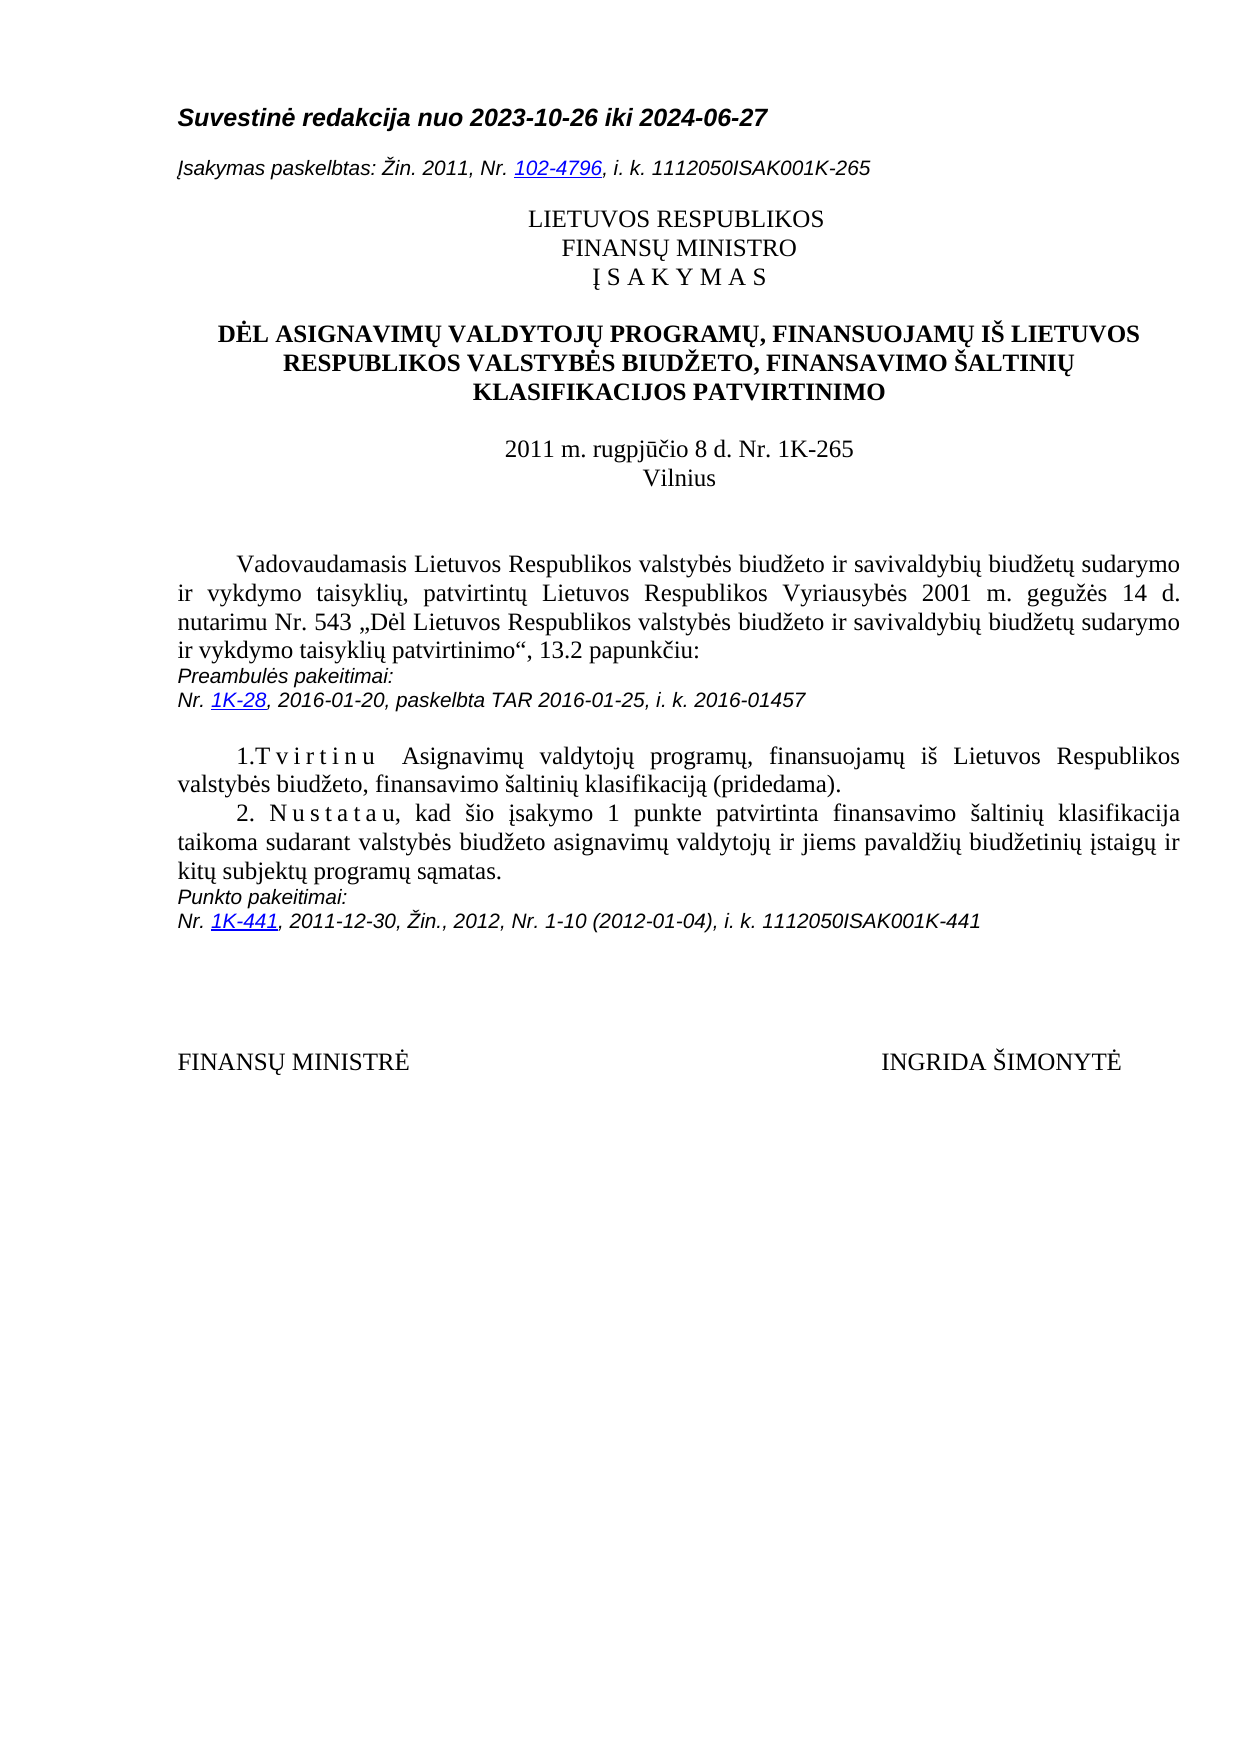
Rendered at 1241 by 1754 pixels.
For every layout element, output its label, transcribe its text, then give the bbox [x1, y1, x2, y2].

text Punkto pakeitimai: [177, 884, 1181, 908]
text LIETUVOS RESPUBLIKOS [177, 204, 1181, 233]
text Vilnius [177, 463, 1181, 492]
text DĖL ASIGNAVIMŲ VALDYTOJŲ PROGRAMŲ, FINANSUOJAMŲ IŠ LIETUVOS RESPUBLIKOS VALSTYBĖS BIUDŽETO, FINANSAVIMO ŠALTINIŲ KLASIFIKACIJOS PATVIRTINIMO [177, 319, 1181, 405]
text Vadovaudamasis Lietuvos Respublikos valstybės biudžeto ir savivaldybių biudžetų sudarymo ir vykdymo taisyklių, patvirtintų Lietuvos Respublikos Vyriausybės 2001 m. gegužės 14 d. nutarimu Nr. 543 „Dėl Lietuvos Respublikos valstybės biudžeto ir savivaldybių biudžetų sudarymo ir vykdymo taisyklių patvirtinimo“, 13.2 papunkčiu: [177, 549, 1181, 664]
text 2011 m. rugpjūčio 8 d. Nr. 1K-265 [177, 434, 1181, 463]
text Nr. 1K-28, 2016-01-20, paskelbta TAR 2016-01-25, i. k. 2016-01457 [177, 688, 1181, 712]
text FINANSŲ MINISTRO [177, 233, 1181, 262]
text Į S A K Y M A S [177, 262, 1181, 290]
text Įsakymas paskelbtas: Žin. 2011, Nr. 102-4796, i. k. 1112050ISAK001K-265 [177, 156, 1181, 180]
text Preambulės pakeitimai: [177, 664, 1181, 688]
text 2. Nustatau, kad šio įsakymo 1 punkte patvirtinta finansavimo šaltinių klasifikacija taikoma sudarant valstybės biudžeto asignavimų valdytojų ir jiems pavaldžių biudžetinių įstaigų ir kitų subjektų programų sąmatas. [177, 798, 1181, 884]
text 1.Tvirtinu Asignavimų valdytojų programų, finansuojamų iš Lietuvos Respublikos valstybės biudžeto, finansavimo šaltinių klasifikaciją (pridedama). [177, 741, 1181, 798]
text FINANSŲ MINISTRĖ INGRIDA ŠIMONYTĖ [177, 1047, 1181, 1076]
text Suvestinė redakcija nuo 2023-10-26 iki 2024-06-27 [177, 103, 1181, 132]
text Nr. 1K-441, 2011-12-30, Žin., 2012, Nr. 1-10 (2012-01-04), i. k. 1112050ISAK001K-441 [177, 908, 1181, 932]
